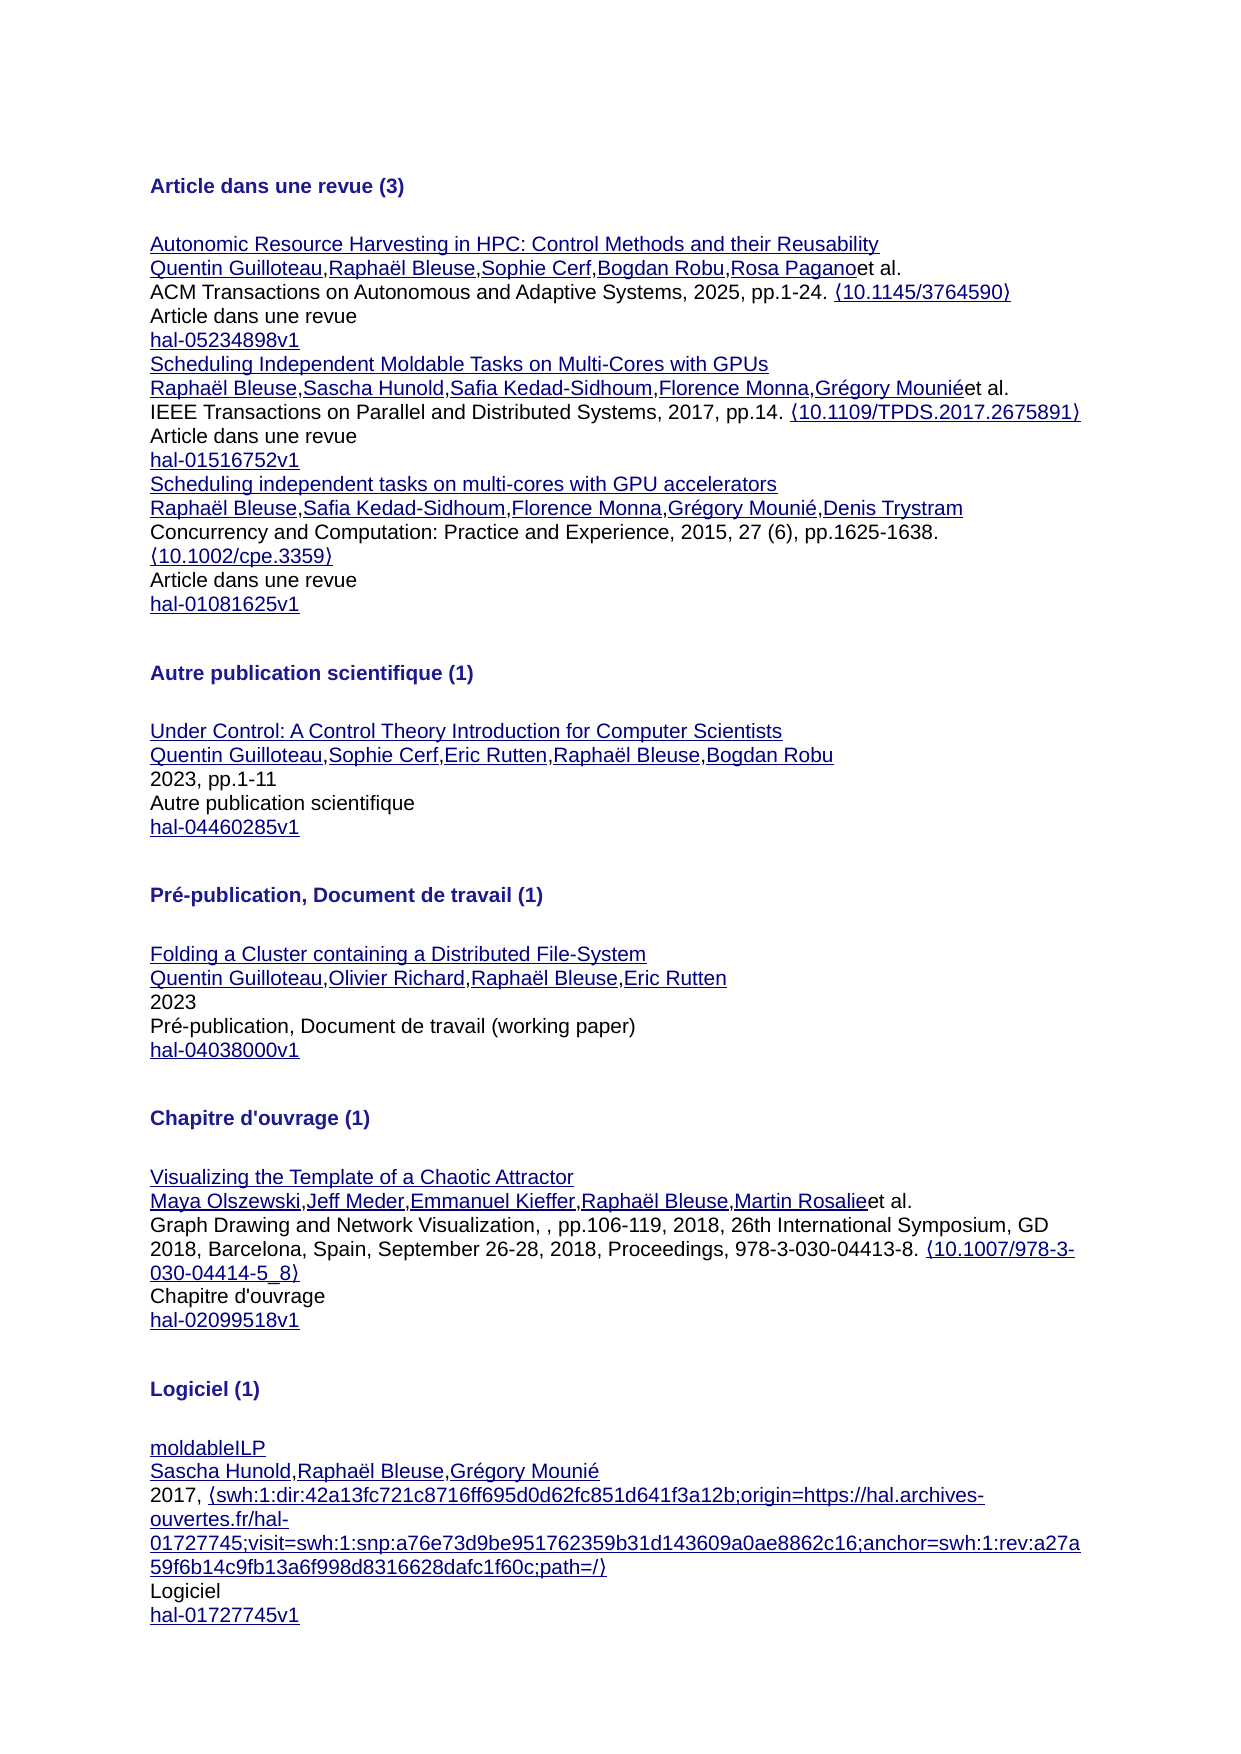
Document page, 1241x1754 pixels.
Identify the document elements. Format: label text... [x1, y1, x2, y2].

subtitle Article dans une revue (3) [150, 174, 1090, 198]
subtitle Pré-publication, Document de travail (1) [150, 883, 1090, 907]
subtitle Logiciel (1) [150, 1377, 1090, 1401]
table_header Folding a Cluster containing a Distributed File-System Quentin Guilloteau,Olivier Richard,Raphaël Bleuse,Eric Rutten 2023 Pré-publication, Document de travail (working paper) hal-04038000v1 [150, 942, 1090, 1061]
table_header Under Control: A Control Theory Introduction for Computer Scientists Quentin Guilloteau,Sophie Cerf,Eric Rutten,Raphaël Bleuse,Bogdan Robu 2023, pp.1-11 Autre publication scientifique hal-04460285v1 [150, 719, 1090, 838]
table_header Visualizing the Template of a Chaotic Attractor Maya Olszewski,Jeff Meder,Emmanuel Kieffer,Raphaël Bleuse,Martin Rosalieet al. Graph Drawing and Network Visualization, , pp.106-119, 2018, 26th International Symposium, GD 2018, Barcelona, Spain, September 26-28, 2018, Proceedings, 978-3-030-04413-8. ⟨10.1007/978-3-030-04414-5_8⟩ Chapitre d'ouvrage hal-02099518v1 [150, 1165, 1090, 1332]
table_header moldableILP Sascha Hunold,Raphaël Bleuse,Grégory Mounié 2017, ⟨swh:1:dir:42a13fc721c8716ff695d0d62fc851d641f3a12b;origin=https://hal.archives-ouvertes.fr/hal-01727745;visit=swh:1:snp:a76e73d9be951762359b31d143609a0ae8862c16;anchor=swh:1:rev:a27a59f6b14c9fb13a6f998d8316628dafc1f60c;path=/⟩ Logiciel hal-01727745v1 [150, 1435, 1090, 1627]
table_header Autonomic Resource Harvesting in HPC: Control Methods and their Reusability Quentin Guilloteau,Raphaël Bleuse,Sophie Cerf,Bogdan Robu,Rosa Paganoet al. ACM Transactions on Autonomous and Adaptive Systems, 2025, pp.1-24. ⟨10.1145/3764590⟩ Article dans une revue hal-05234898v1 [150, 232, 1090, 352]
table_cell Scheduling Independent Moldable Tasks on Multi-Cores with GPUs Raphaël Bleuse,Sascha Hunold,Safia Kedad-Sidhoum,Florence Monna,Grégory Mouniéet al. IEEE Transactions on Parallel and Distributed Systems, 2017, pp.14. ⟨10.1109/TPDS.2017.2675891⟩ Article dans une revue hal-01516752v1 [150, 352, 1090, 472]
table_cell Scheduling independent tasks on multi-cores with GPU accelerators Raphaël Bleuse,Safia Kedad-Sidhoum,Florence Monna,Grégory Mounié,Denis Trystram Concurrency and Computation: Practice and Experience, 2015, 27 (6), pp.1625-1638. ⟨10.1002/cpe.3359⟩ Article dans une revue hal-01081625v1 [150, 472, 1090, 616]
subtitle Chapitre d'ouvrage (1) [150, 1106, 1090, 1130]
subtitle Autre publication scientifique (1) [150, 660, 1090, 684]
